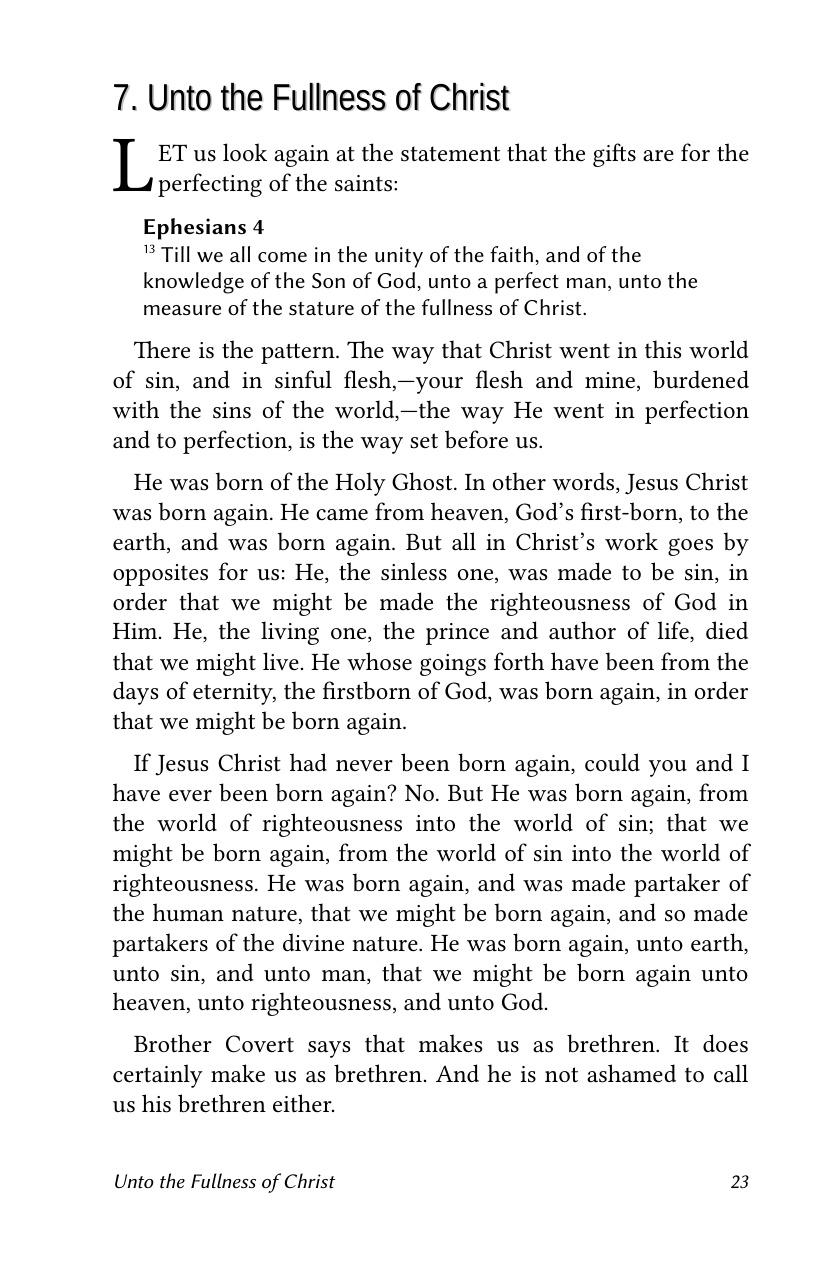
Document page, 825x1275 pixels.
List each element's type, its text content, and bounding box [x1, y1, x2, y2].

title Unto the Fullness of Christ [112, 75, 750, 118]
text If Jesus Christ had never been born again, could you and I have ever been born again? No. But He was born again, from the world of righteousness into the world of sin; that we might be born again, from the world of sin into the world of righteousness. He was born again, and was made partaker of the human nature, that we might be born again, and so made partakers of the divine nature. He was born again, unto earth, unto sin, and unto man, that we might be born again unto heaven, unto righteousness, and unto God. [112, 749, 750, 1017]
text Ephesians 4 [142, 214, 750, 240]
text 13 Till we all come in the unity of the faith, and of the knowledge of the Son of God, unto a perfect man, unto the measure of the stature of the fullness of Christ. [142, 241, 720, 321]
text He was born of the Holy Ghost. In other words, Jesus Christ was born again. He came from heaven, God’s first-born, to the earth, and was born again. But all in Christ’s work goes by opposites for us: He, the sinless one, was made to be sin, in order that we might be made the righteousness of God in Him. He, the living one, the prince and author of life, died that we might live. He whose goings forth have been from the days of eternity, the firstborn of God, was born again, in order that we might be born again. [112, 468, 750, 736]
text LET us look again at the statement that the gifts are for the perfecting of the saints: [112, 139, 750, 197]
text Brother Covert says that makes us as brethren. It does certainly make us as brethren. And he is not ashamed to call us his brethren either. [112, 1030, 750, 1119]
text There is the pattern. The way that Christ went in this world of sin, and in sinful flesh,—your flesh and mine, burdened with the sins of the world,—the way He went in perfection and to perfection, is the way set before us. [112, 336, 750, 455]
